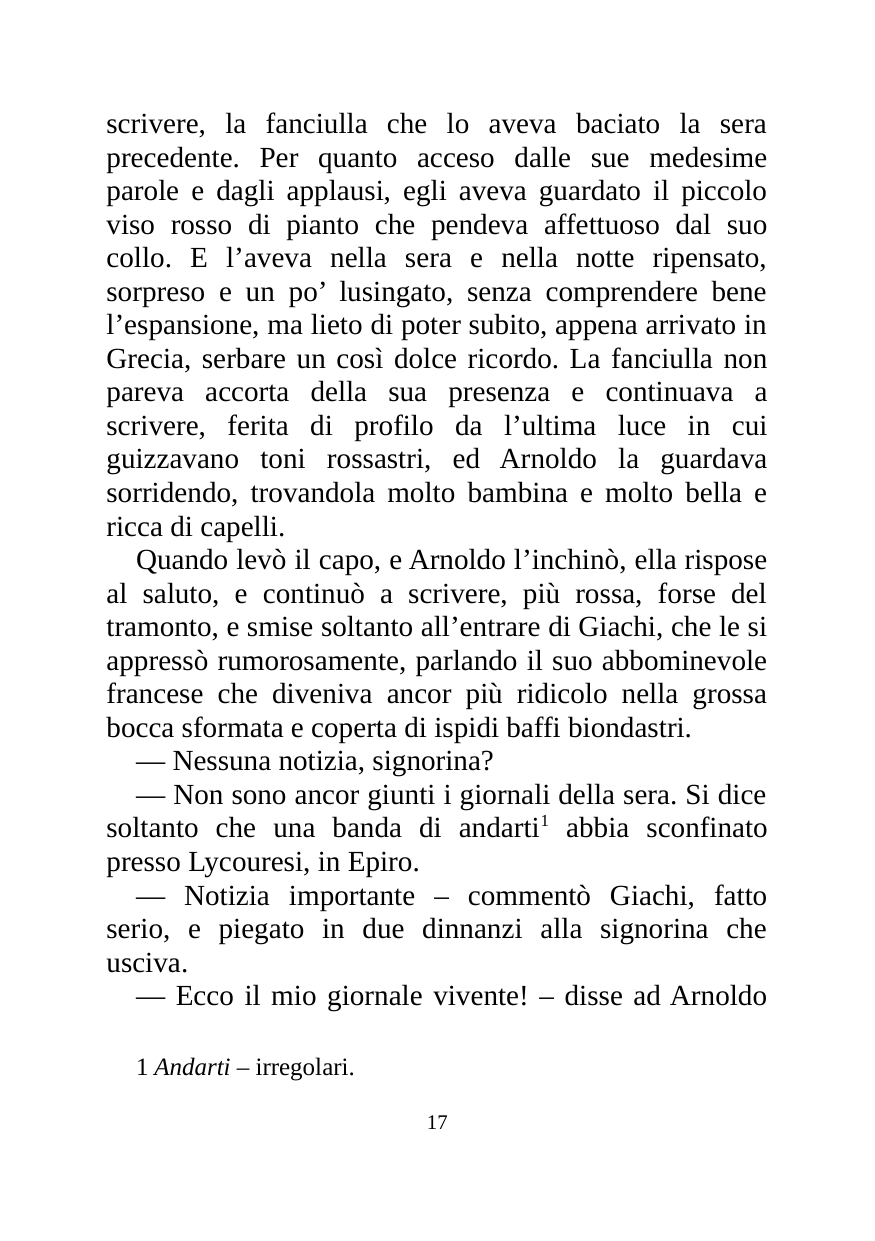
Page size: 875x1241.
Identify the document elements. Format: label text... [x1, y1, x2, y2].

text — Nessuna notizia, signorina? [106, 743, 768, 777]
text — Notizia importante – commentò Giachi, fatto serio, e piegato in due dinnanzi alla signorina che usciva. [106, 878, 768, 978]
text — Ecco il mio giornale vivente! – disse ad Arnoldo [106, 978, 768, 1012]
text — Non sono ancor giunti i giornali della sera. Si dice soltanto che una banda di andarti abbia sconfinato presso Lycouresi, in Epiro. [106, 777, 768, 878]
text scrivere, la fanciulla che lo aveva baciato la sera precedente. Per quanto acceso dalle sue medesime parole e dagli applausi, egli aveva guardato il piccolo viso rosso di pianto che pendeva affettuoso dal suo collo. E l’aveva nella sera e nella notte ripensato, sorpreso e un po’ lusingato, senza comprendere bene l’espansione, ma lieto di poter subito, appena arrivato in Grecia, serbare un così dolce ricordo. La fanciulla non pareva accorta della sua presenza e continuava a scrivere, ferita di profilo da l’ultima luce in cui guizzavano toni rossastri, ed Arnoldo la guardava sorridendo, trovandola molto bambina e molto bella e ricca di capelli. [106, 106, 768, 542]
text Andarti – irregolari. [106, 1052, 768, 1080]
text Quando levò il capo, e Arnoldo l’inchinò, ella rispose al saluto, e continuò a scrivere, più rossa, forse del tramonto, e smise soltanto all’entrare di Giachi, che le si appressò rumorosamente, parlando il suo abbominevole francese che diveniva ancor più ridicolo nella grossa bocca sformata e coperta di ispidi baffi biondastri. [106, 542, 768, 743]
